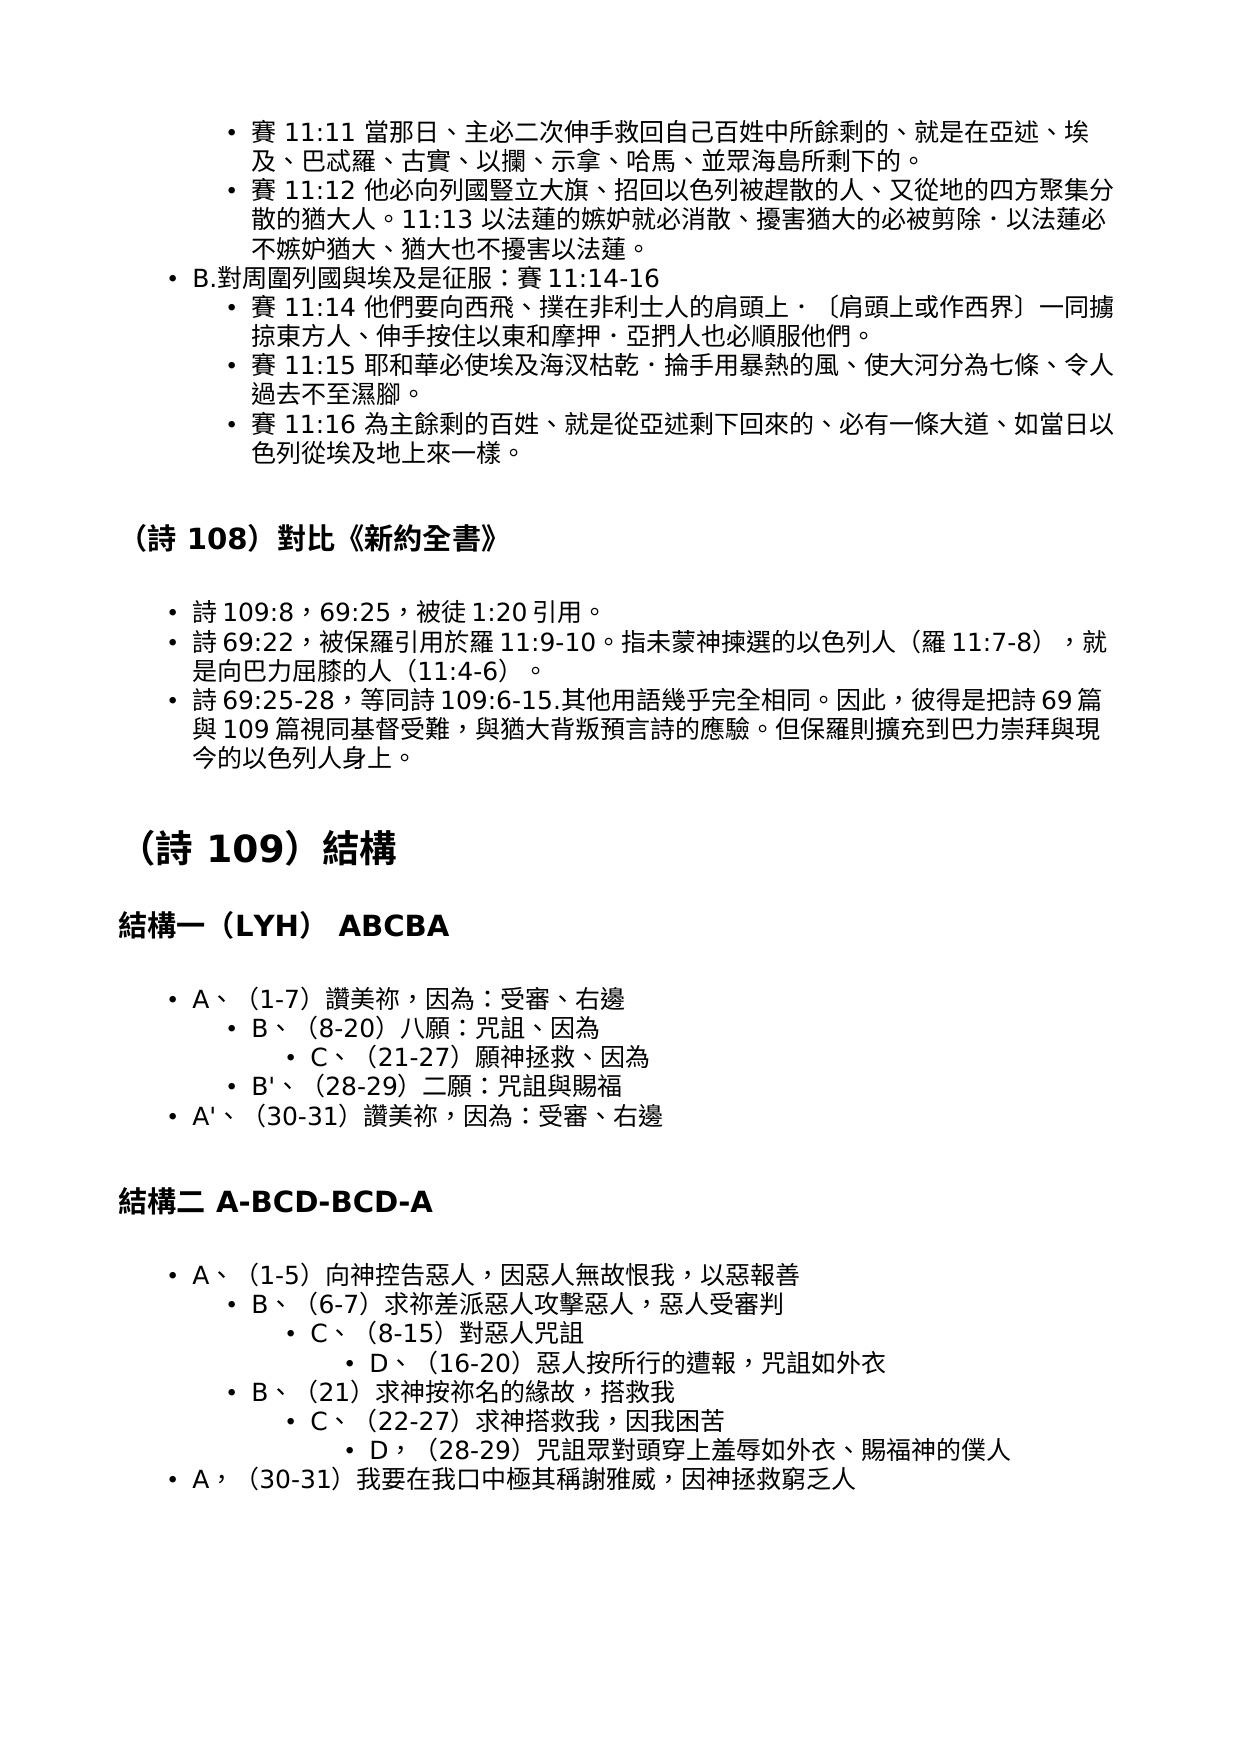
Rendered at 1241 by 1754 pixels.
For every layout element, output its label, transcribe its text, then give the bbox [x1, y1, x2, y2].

list 詩69:22，被保羅引用於羅11:9-10。指未蒙神揀選的以色列人（羅11:7-8），就是向巴力屈膝的人（11:4-6）。 [177, 628, 1122, 686]
list 賽 11:14 他們要向西飛、撲在非利士人的肩頭上．〔肩頭上或作西界〕一同擄掠東方人、伸手按住以東和摩押．亞捫人也必順服他們。 [236, 293, 1122, 351]
subtitle 結構二 A-BCD-BCD-A [118, 1185, 1122, 1219]
list B、（21）求神按祢名的緣故，搭救我 [236, 1378, 1122, 1407]
list A、（1-7）讚美祢，因為：受審、右邊 [177, 985, 1122, 1014]
list D、（16-20）惡人按所行的遭報，咒詛如外衣 [354, 1349, 1122, 1378]
list C、（8-15）對惡人咒詛 [295, 1320, 1122, 1349]
list 詩109:8，69:25，被徒1:20引用。 [177, 598, 1122, 628]
subtitle （詩 108）對比《新約全書》 [118, 523, 1122, 557]
list A，（30-31）我要在我口中極其稱謝雅威，因神拯救窮乏人 [177, 1466, 1122, 1495]
list 賽 11:12 他必向列國豎立大旗、招回以色列被趕散的人、又從地的四方聚集分散的猶大人。11:13 以法蓮的嫉妒就必消散、擾害猶大的必被剪除．以法蓮必不嫉妒猶大、猶大也不擾害以法蓮。 [236, 176, 1122, 264]
list C、（21-27）願神拯救、因為 [295, 1043, 1122, 1073]
list C、（22-27）求神搭救我，因我困苦 [295, 1407, 1122, 1436]
list 賽 11:16 為主餘剩的百姓、就是從亞述剩下回來的、必有一條大道、如當日以色列從埃及地上來一樣。 [236, 410, 1122, 468]
subtitle 結構一（LYH） ABCBA [118, 909, 1122, 943]
list 賽 11:15 耶和華必使埃及海汊枯乾．掄手用暴熱的風、使大河分為七條、令人過去不至濕腳。 [236, 351, 1122, 410]
list 詩69:25-28，等同詩109:6-15.其他用語幾乎完全相同。因此，彼得是把詩69篇與109篇視同基督受難，與猶大背叛預言詩的應驗。但保羅則擴充到巴力崇拜與現今的以色列人身上。 [177, 686, 1122, 773]
list B、（8-20）八願：咒詛、因為 [236, 1014, 1122, 1043]
list B.對周圍列國與埃及是征服：賽11:14-16 [177, 264, 1122, 293]
list B、（6-7）求祢差派惡人攻擊惡人，惡人受審判 [236, 1291, 1122, 1320]
list A、（1-5）向神控告惡人，因惡人無故恨我，以惡報善 [177, 1261, 1122, 1291]
list A'、（30-31）讚美祢，因為：受審、右邊 [177, 1102, 1122, 1131]
list D，（28-29）咒詛眾對頭穿上羞辱如外衣、賜福神的僕人 [354, 1436, 1122, 1466]
list 賽 11:11 當那日、主必二次伸手救回自己百姓中所餘剩的、就是在亞述、埃及、巴忒羅、古實、以攔、示拿、哈馬、並眾海島所剩下的。 [236, 118, 1122, 176]
subtitle （詩 109）結構 [118, 828, 1122, 872]
list B'、（28-29）二願：咒詛與賜福 [236, 1073, 1122, 1102]
